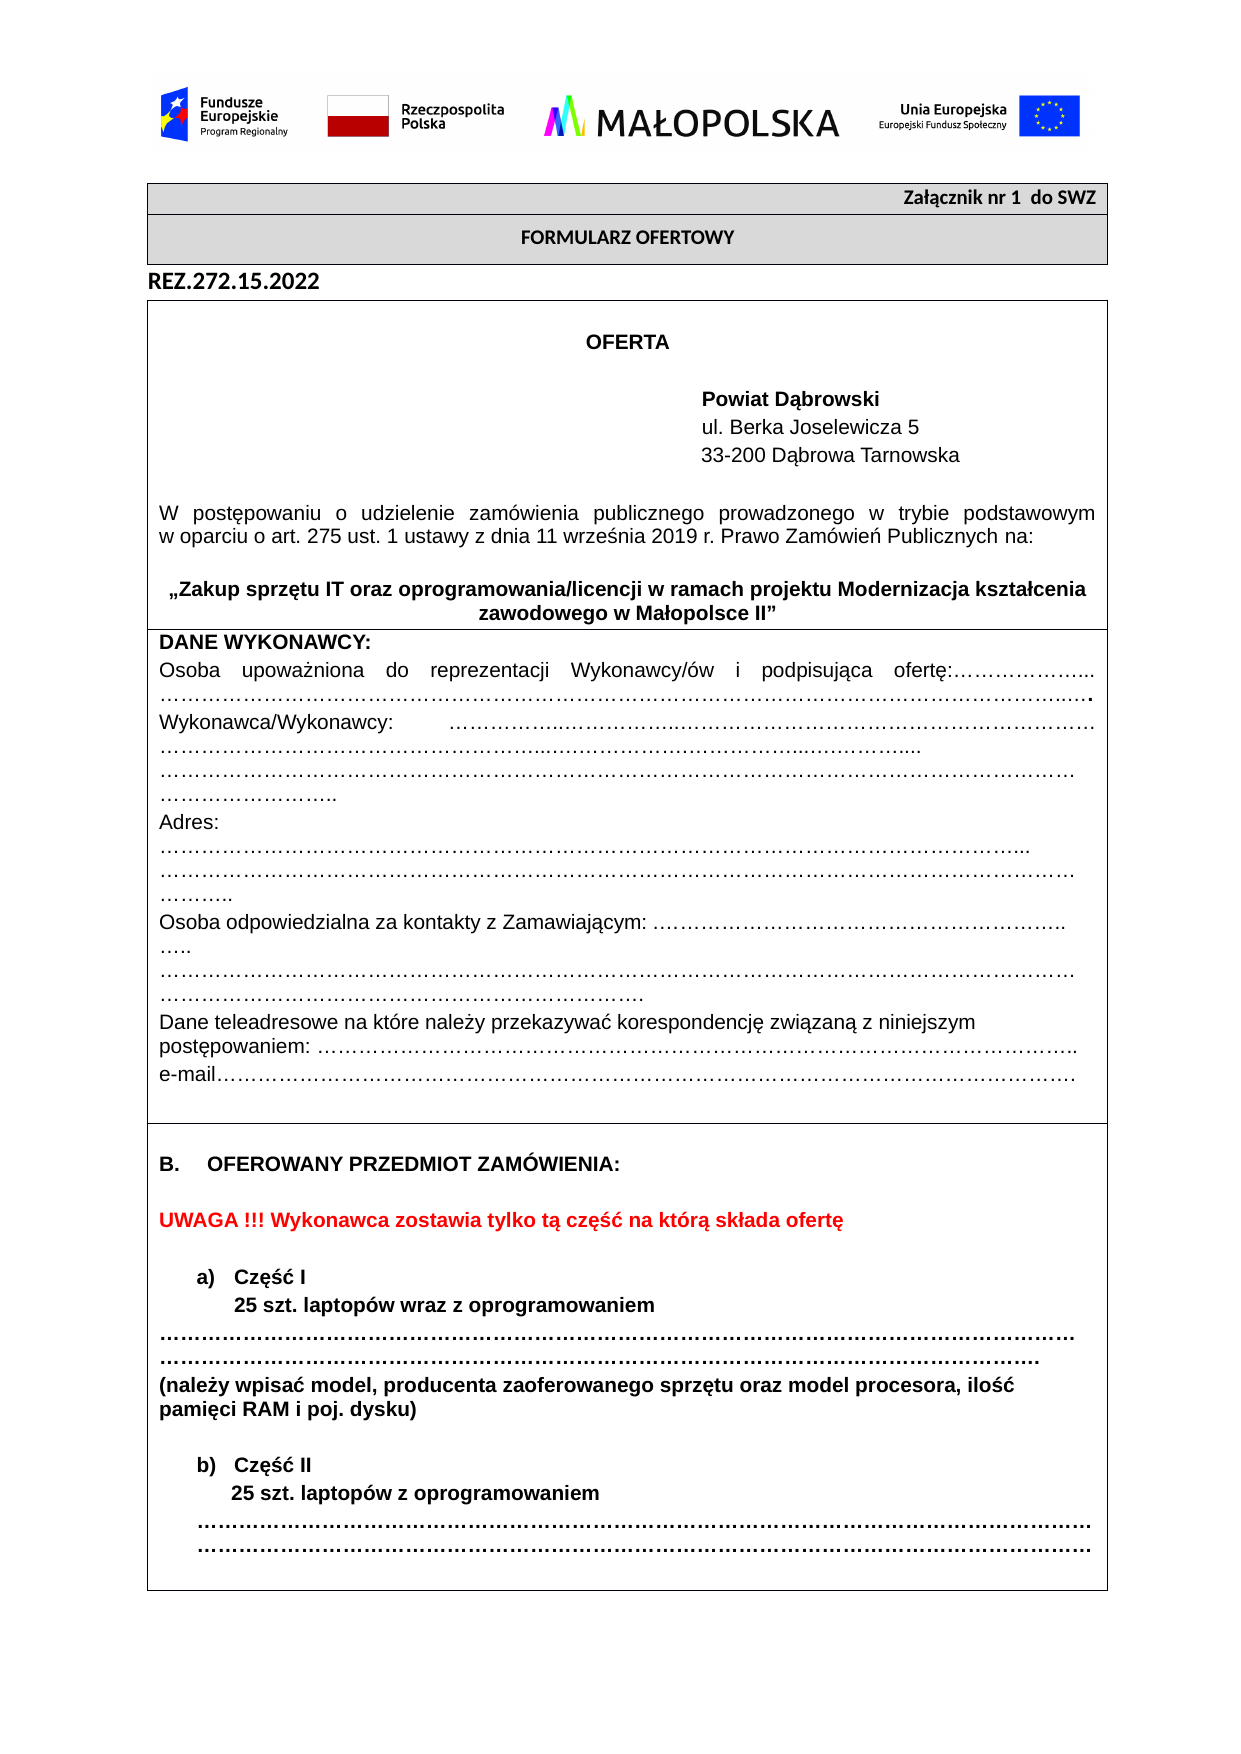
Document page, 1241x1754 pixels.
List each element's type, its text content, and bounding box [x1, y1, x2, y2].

table_cell DANE WYKONAWCY: Osoba upoważniona do reprezentacji Wykonawcy/ów i podpisująca ofertę:………………...…………………………………………………………………………………………………………………..…. Wykonawca/Wykonawcy: ……………..……………..…………………………………………………… ………………………………………………...….…………….……………...….………....………………………………………………………………………………………………………………………………………….. Adres: ……………………………………………………………………………………………………………...…………………………………………………………………………………………………………………………….. Osoba odpowiedzialna za kontakty z Zamawiającym: .…………………………………………………..…..…………………………………………………………………………………………………………………………………………………………………………………. Dane teleadresowe na które należy przekazywać korespondencję związaną z niniejszym postępowaniem: ……………………………………………………………………………………………….. e-mail……………………………………………………………………………………………………………. [148, 630, 1107, 1123]
text REZ.272.15.2022 [148, 265, 1093, 295]
table_header Załącznik nr 1 do SWZ [148, 184, 1107, 214]
table_header OFERTA Powiat Dąbrowski ul. Berka Joselewicza 5 33-200 Dąbrowa Tarnowska W postępowaniu o udzielenie zamówienia publicznego prowadzonego w trybie podstawowym w oparciu o art. 275 ust. 1 ustawy z dnia 11 września 2019 r. Prawo Zamówień Publicznych na: „Zakup sprzętu IT oraz oprogramowania/licencji w ramach projektu Modernizacja kształcenia zawodowego w Małopolsce II” [148, 301, 1107, 628]
table_cell OFEROWANY PRZEDMIOT ZAMÓWIENIA: UWAGA !!! Wykonawca zostawia tylko tą część na którą składa ofertę Część I 25 szt. laptopów wraz z oprogramowaniem ……………………………………………………………………………………………………………………………………………………………………………………………………………………………………. (należy wpisać model, producenta zaoferowanego sprzętu oraz model procesora, ilość pamięci RAM i poj. dysku) Część II 25 szt. laptopów z oprogramowaniem …………………………………………………………………………………………………………………………………………………………………………………………………………………………………… [148, 1124, 1107, 1589]
table_cell FORMULARZ OFERTOWY [148, 215, 1107, 264]
